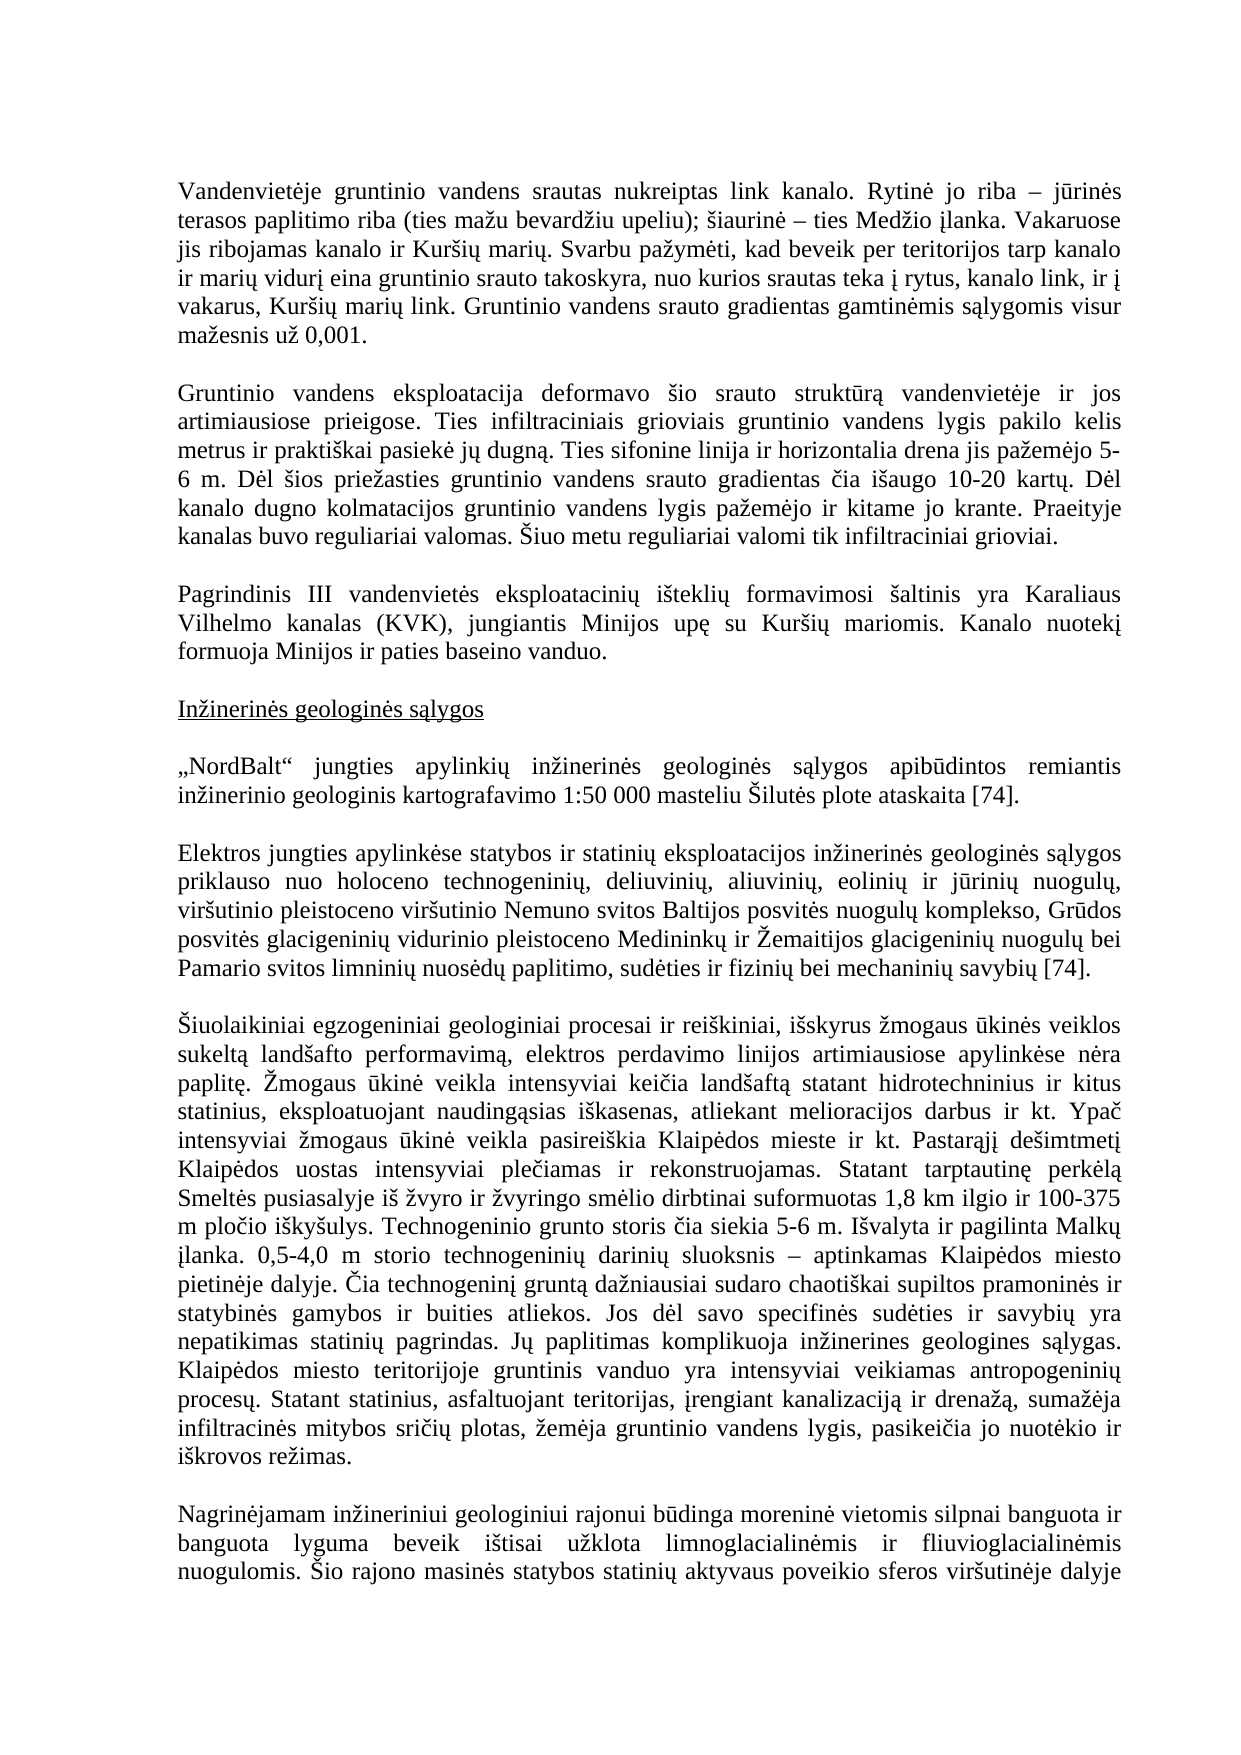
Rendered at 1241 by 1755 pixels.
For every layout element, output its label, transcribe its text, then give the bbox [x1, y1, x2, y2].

text Pagrindinis III vandenvietės eksploatacinių išteklių formavimosi šaltinis yra Karaliaus Vilhelmo kanalas (KVK), jungiantis Minijos upę su Kuršių mariomis. Kanalo nuotekį formuoja Minijos ir paties baseino vanduo. [177, 579, 1122, 665]
text Inžinerinės geologinės sąlygos [177, 694, 1122, 723]
text Nagrinėjamam inžineriniui geologiniui rajonui būdinga moreninė vietomis silpnai banguota ir banguota lyguma beveik ištisai užklota limnoglacialinėmis ir fliuvioglacialinėmis nuogulomis. Šio rajono masinės statybos statinių aktyvaus poveikio sferos viršutinėje dalyje [177, 1499, 1122, 1585]
text Vandenvietėje gruntinio vandens srautas nukreiptas link kanalo. Rytinė jo riba – jūrinės terasos paplitimo riba (ties mažu bevardžiu upeliu); šiaurinė – ties Medžio įlanka. Vakaruose jis ribojamas kanalo ir Kuršių marių. Svarbu pažymėti, kad beveik per teritorijos tarp kanalo ir marių vidurį eina gruntinio srauto takoskyra, nuo kurios srautas teka į rytus, kanalo link, ir į vakarus, Kuršių marių link. Gruntinio vandens srauto gradientas gamtinėmis sąlygomis visur mažesnis už 0,001. [177, 176, 1122, 349]
text Gruntinio vandens eksploatacija deformavo šio srauto struktūrą vandenvietėje ir jos artimiausiose prieigose. Ties infiltraciniais grioviais gruntinio vandens lygis pakilo kelis metrus ir praktiškai pasiekė jų dugną. Ties sifonine linija ir horizontalia drena jis pažemėjo 5-6 m. Dėl šios priežasties gruntinio vandens srauto gradientas čia išaugo 10-20 kartų. Dėl kanalo dugno kolmatacijos gruntinio vandens lygis pažemėjo ir kitame jo krante. Praeityje kanalas buvo reguliariai valomas. Šiuo metu reguliariai valomi tik infiltraciniai grioviai. [177, 378, 1122, 550]
text Elektros jungties apylinkėse statybos ir statinių eksploatacijos inžinerinės geologinės sąlygos priklauso nuo holoceno technogeninių, deliuvinių, aliuvinių, eolinių ir jūrinių nuogulų, viršutinio pleistoceno viršutinio Nemuno svitos Baltijos posvitės nuogulų komplekso, Grūdos posvitės glacigeninių vidurinio pleistoceno Medininkų ir Žemaitijos glacigeninių nuogulų bei Pamario svitos limninių nuosėdų paplitimo, sudėties ir fizinių bei mechaninių savybių [74]. [177, 838, 1122, 981]
text Šiuolaikiniai egzogeniniai geologiniai procesai ir reiškiniai, išskyrus žmogaus ūkinės veiklos sukeltą landšafto performavimą, elektros perdavimo linijos artimiausiose apylinkėse nėra paplitę. Žmogaus ūkinė veikla intensyviai keičia landšaftą statant hidrotechninius ir kitus statinius, eksploatuojant naudingąsias iškasenas, atliekant melioracijos darbus ir kt. Ypač intensyviai žmogaus ūkinė veikla pasireiškia Klaipėdos mieste ir kt. Pastarąjį dešimtmetį Klaipėdos uostas intensyviai plečiamas ir rekonstruojamas. Statant tarptautinę perkėlą Smeltės pusiasalyje iš žvyro ir žvyringo smėlio dirbtinai suformuotas 1,8 km ilgio ir 100-375 m pločio iškyšulys. Technogeninio grunto storis čia siekia 5-6 m. Išvalyta ir pagilinta Malkų įlanka. 0,5-4,0 m storio technogeninių darinių sluoksnis – aptinkamas Klaipėdos miesto pietinėje dalyje. Čia technogeninį gruntą dažniausiai sudaro chaotiškai supiltos pramoninės ir statybinės gamybos ir buities atliekos. Jos dėl savo specifinės sudėties ir savybių yra nepatikimas statinių pagrindas. Jų paplitimas komplikuoja inžinerines geologines sąlygas. Klaipėdos miesto teritorijoje gruntinis vanduo yra intensyviai veikiamas antropogeninių procesų. Statant statinius, asfaltuojant teritorijas, įrengiant kanalizaciją ir drenažą, sumažėja infiltracinės mitybos sričių plotas, žemėja gruntinio vandens lygis, pasikeičia jo nuotėkio ir iškrovos režimas. [177, 1010, 1122, 1470]
text „NordBalt“ jungties apylinkių inžinerinės geologinės sąlygos apibūdintos remiantis inžinerinio geologinis kartografavimo 1:50 000 masteliu Šilutės plote ataskaita [74]. [177, 751, 1122, 809]
